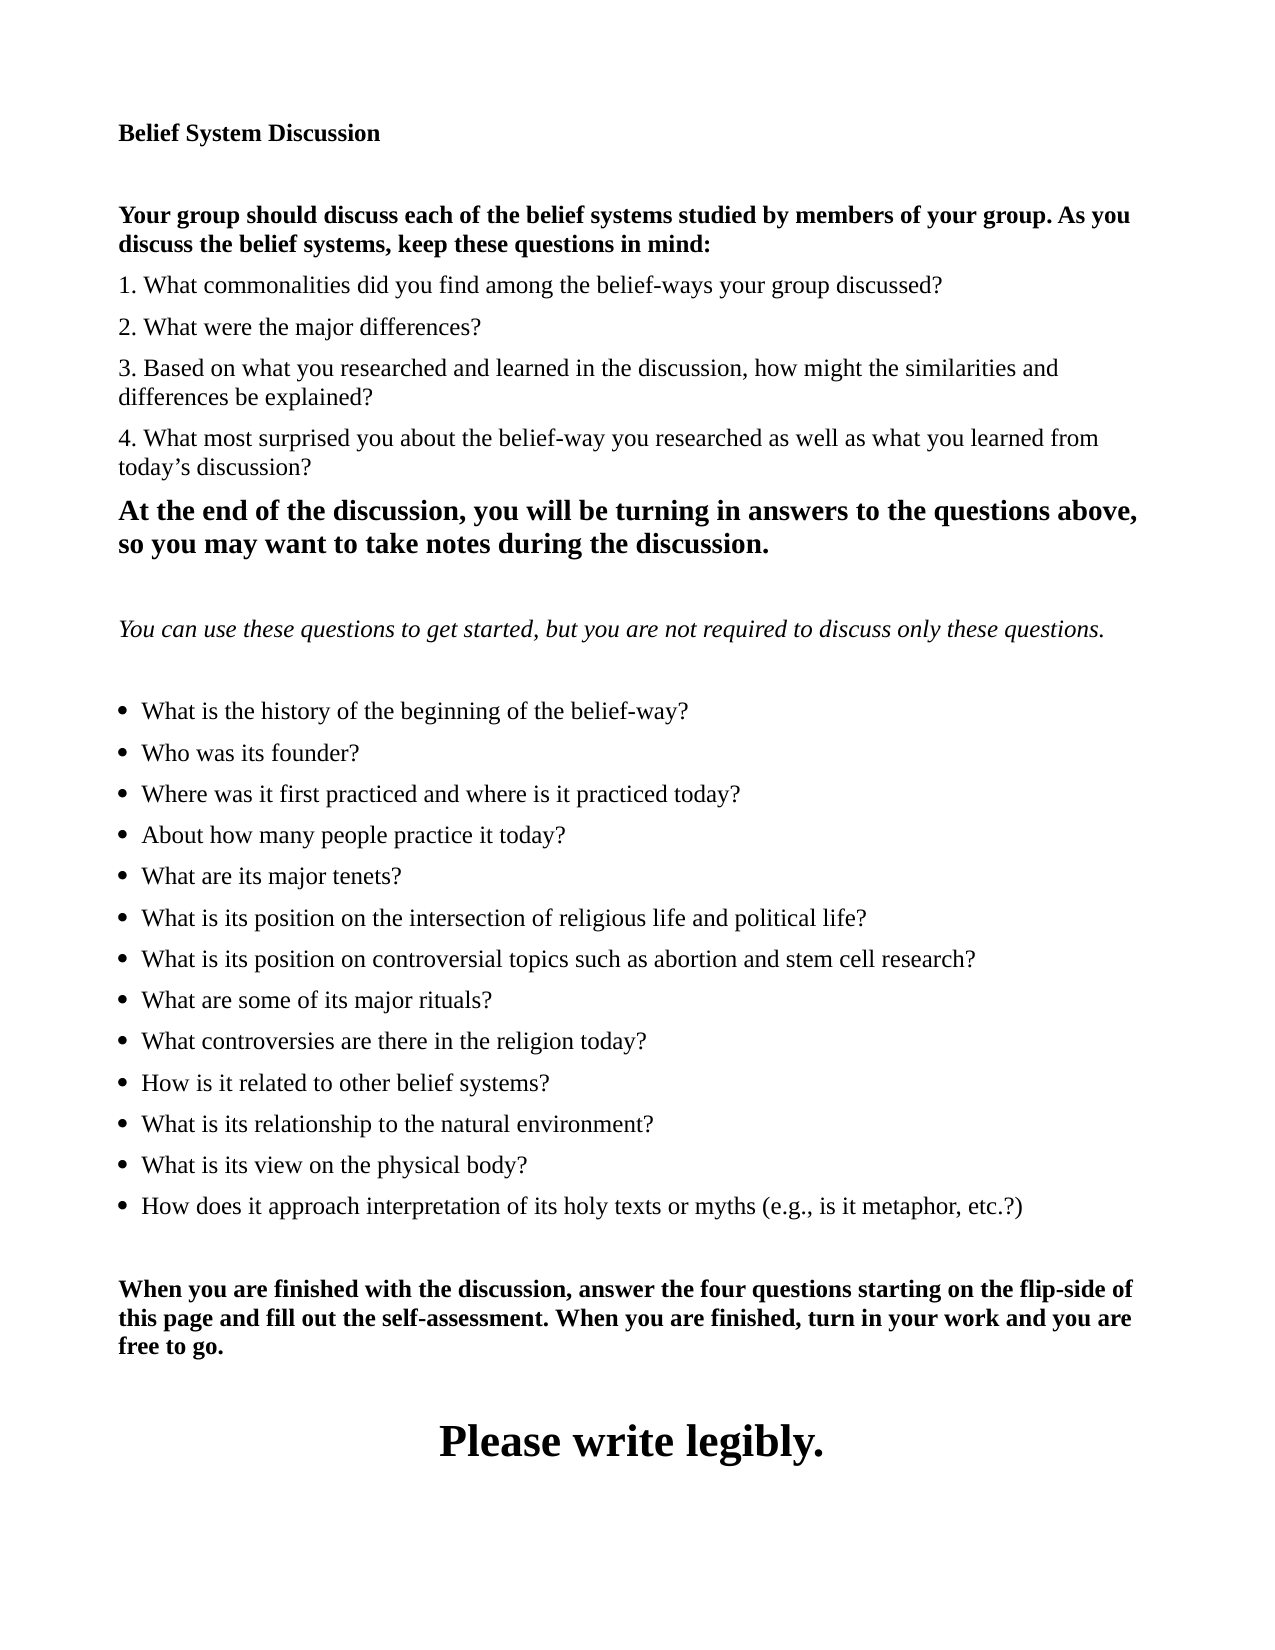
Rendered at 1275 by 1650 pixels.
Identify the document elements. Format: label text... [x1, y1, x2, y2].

text Please write legibly. [118, 1414, 1157, 1467]
text You can use these questions to get started, but you are not required to discuss only these questions. [118, 614, 1157, 643]
text · What is its position on controversial topics such as abortion and stem cell research? [118, 944, 1157, 973]
text 1. What commonalities did you find among the belief-ways your group discussed? [118, 271, 1157, 299]
text · What is its position on the intersection of religious life and political life? [118, 903, 1157, 931]
text · What is its view on the physical body? [118, 1150, 1157, 1179]
text 3. Based on what you researched and learned in the discussion, how might the similarities and differences be explained? [118, 353, 1157, 411]
text 4. What most surprised you about the belief-way you researched as well as what you learned from today’s discussion? [118, 423, 1157, 481]
text · Where was it first practiced and where is it practiced today? [118, 779, 1157, 808]
text · What are its major tenets? [118, 861, 1157, 890]
text · About how many people practice it today? [118, 820, 1157, 849]
text Your group should discuss each of the belief systems studied by members of your group. As you discuss the belief systems, keep these questions in mind: [118, 201, 1157, 258]
text · What is the history of the beginning of the belief-way? [118, 696, 1157, 725]
text · How is it related to other belief systems? [118, 1068, 1157, 1096]
text When you are finished with the discussion, answer the four questions starting on the flip-side of this page and fill out the self-assessment. When you are finished, turn in your work and you are free to go. [118, 1274, 1157, 1360]
text · What controversies are there in the religion today? [118, 1026, 1157, 1055]
text 2. What were the major differences? [118, 312, 1157, 341]
text · How does it approach interpretation of its holy texts or myths (e.g., is it metaphor, etc.?) [118, 1191, 1157, 1220]
text · Who was its founder? [118, 738, 1157, 766]
text At the end of the discussion, you will be turning in answers to the questions above, so you may want to take notes during the discussion. [118, 493, 1157, 560]
text · What is its relationship to the natural environment? [118, 1109, 1157, 1138]
text · What are some of its major rituals? [118, 985, 1157, 1014]
text Belief System Discussion [118, 118, 1157, 147]
